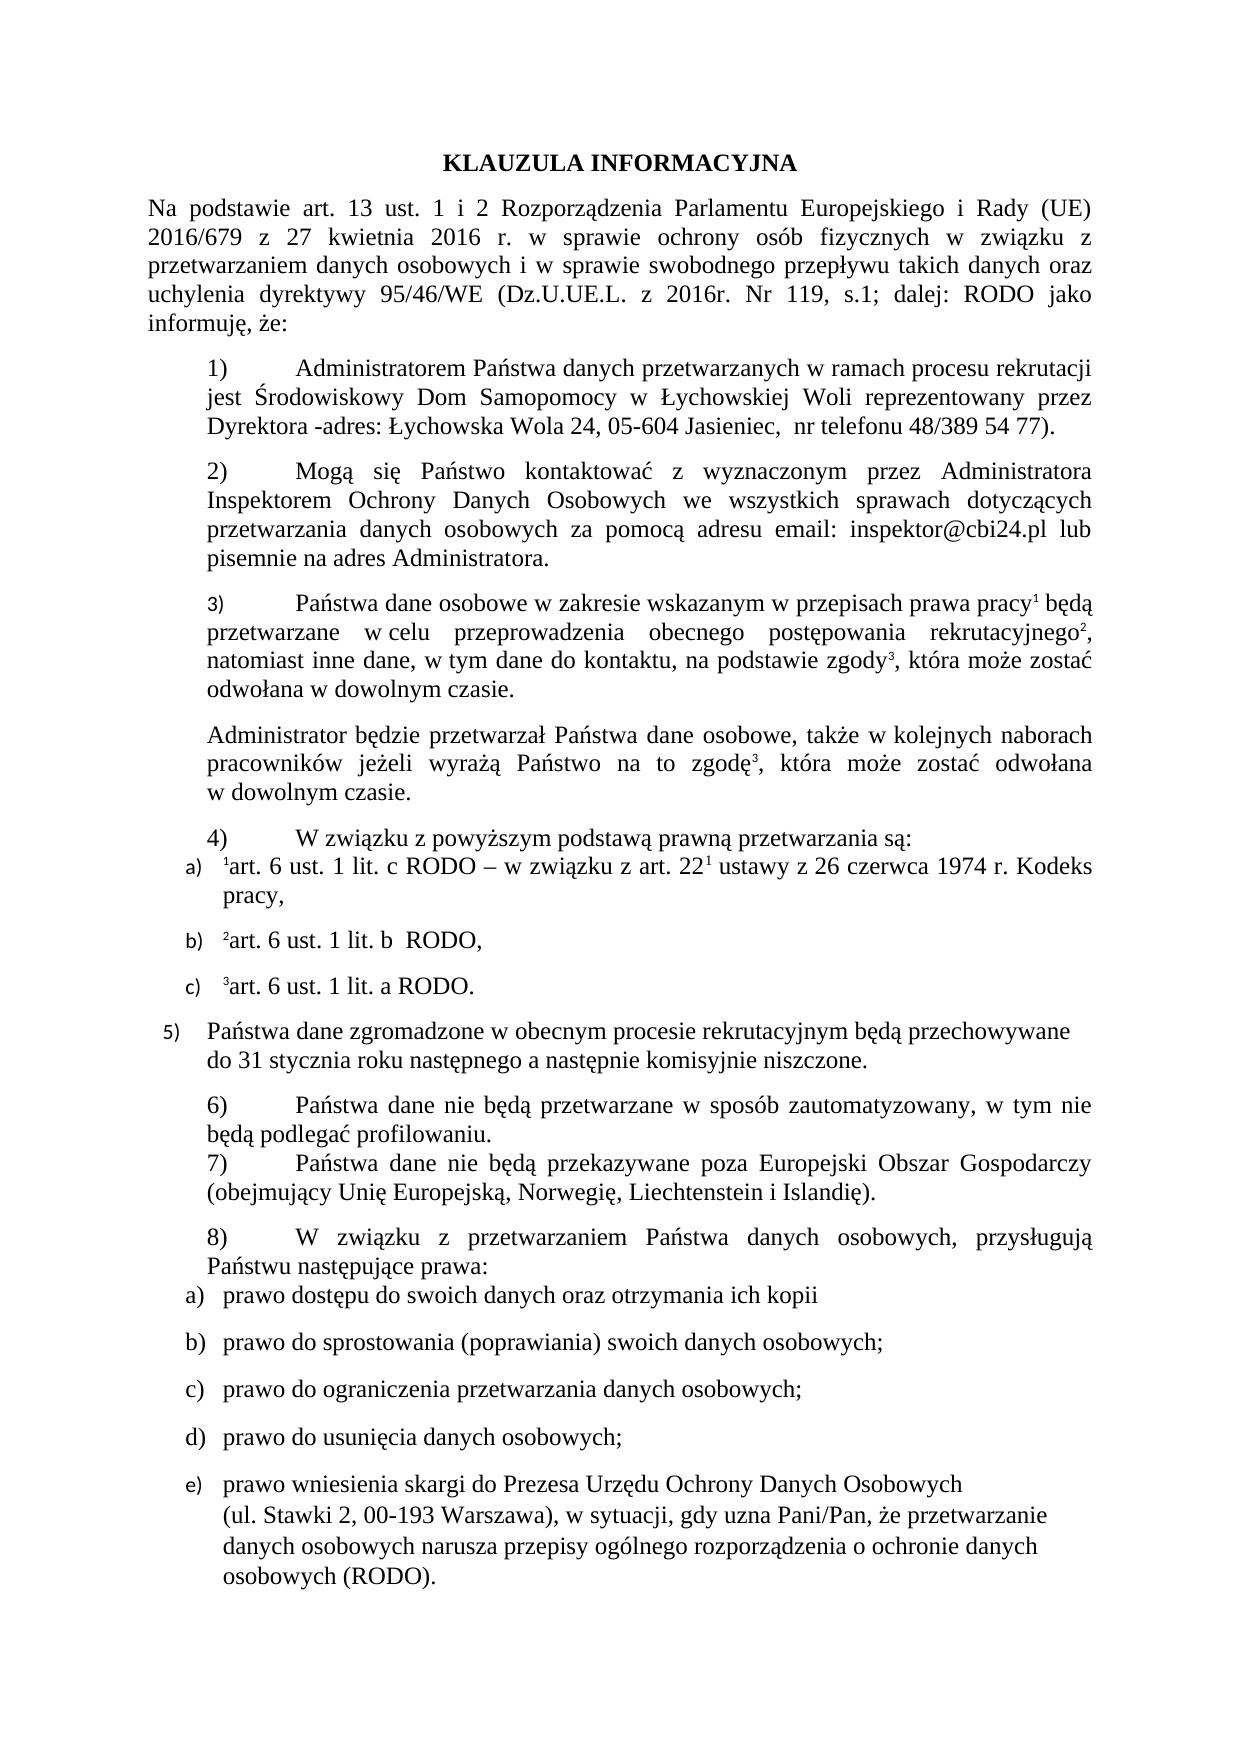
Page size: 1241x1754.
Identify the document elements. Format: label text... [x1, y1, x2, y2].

list 1art. 6 ust. 1 lit. c RODO – w związku z art. 221 ustawy z 26 czerwca 1974 r. Kodeks pracy, [185, 851, 1093, 909]
list prawo wniesienia skargi do Prezesa Urzędu Ochrony Danych Osobowych (ul. Stawki 2, 00-193 Warszawa), w sytuacji, gdy uzna Pani/Pan, że przetwarzanie danych osobowych narusza przepisy ogólnego rozporządzenia o ochronie danych osobowych (RODO). [185, 1469, 1093, 1590]
list Państwa dane nie będą przekazywane poza Europejski Obszar Gospodarczy (obejmujący Unię Europejską, Norwegię, Liechtenstein i Islandię). [207, 1148, 1093, 1206]
list W związku z przetwarzaniem Państwa danych osobowych, przysługują Państwu następujące prawa: [207, 1222, 1093, 1280]
list Państwa dane zgromadzone w obecnym procesie rekrutacyjnym będą przechowywane do 31 stycznia roku następnego a następnie komisyjnie niszczone. [162, 1016, 1093, 1074]
list Mogą się Państwo kontaktować z wyznaczonym przez Administratora Inspektorem Ochrony Danych Osobowych we wszystkich sprawach dotyczących przetwarzania danych osobowych za pomocą adresu email: inspektor@cbi24.pl lub pisemnie na adres Administratora. [207, 456, 1093, 571]
list Państwa dane nie będą przetwarzane w sposób zautomatyzowany, w tym nie będą podlegać profilowaniu. [207, 1091, 1093, 1148]
text Na podstawie art. 13 ust. 1 i 2 Rozporządzenia Parlamentu Europejskiego i Rady (UE) 2016/679 z 27 kwietnia 2016 r. w sprawie ochrony osób fizycznych w związku z przetwarzaniem danych osobowych i w sprawie swobodnego przepływu takich danych oraz uchylenia dyrektywy 95/46/WE (Dz.U.UE.L. z 2016r. Nr 119, s.1; dalej: RODO jako informuję, że: [148, 193, 1093, 337]
list Administratorem Państwa danych przetwarzanych w ramach procesu rekrutacji jest Środowiskowy Dom Samopomocy w Łychowskiej Woli reprezentowany przez Dyrektora -adres: Łychowska Wola 24, 05-604 Jasieniec, nr telefonu 48/389 54 77). [207, 353, 1093, 440]
list 3art. 6 ust. 1 lit. a RODO. [185, 971, 1093, 1000]
list Państwa dane osobowe w zakresie wskazanym w przepisach prawa pracy1 będą przetwarzane w celu przeprowadzenia obecnego postępowania rekrutacyjnego2, natomiast inne dane, w tym dane do kontaktu, na podstawie zgody3, która może zostać odwołana w dowolnym czasie. [207, 588, 1093, 703]
list prawo dostępu do swoich danych oraz otrzymania ich kopii [185, 1280, 1093, 1308]
list 2art. 6 ust. 1 lit. b RODO, [185, 926, 1093, 954]
list prawo do sprostowania (poprawiania) swoich danych osobowych; [185, 1327, 1093, 1356]
list prawo do usunięcia danych osobowych; [185, 1422, 1093, 1451]
list W związku z powyższym podstawą prawną przetwarzania są: [207, 823, 1093, 851]
text KLAUZULA INFORMACYJNA [148, 148, 1093, 176]
list prawo do ograniczenia przetwarzania danych osobowych; [185, 1374, 1093, 1403]
list Administrator będzie przetwarzał Państwa dane osobowe, także w kolejnych naborach pracowników jeżeli wyrażą Państwo na to zgodę3, która może zostać odwołana w dowolnym czasie. [207, 720, 1093, 806]
